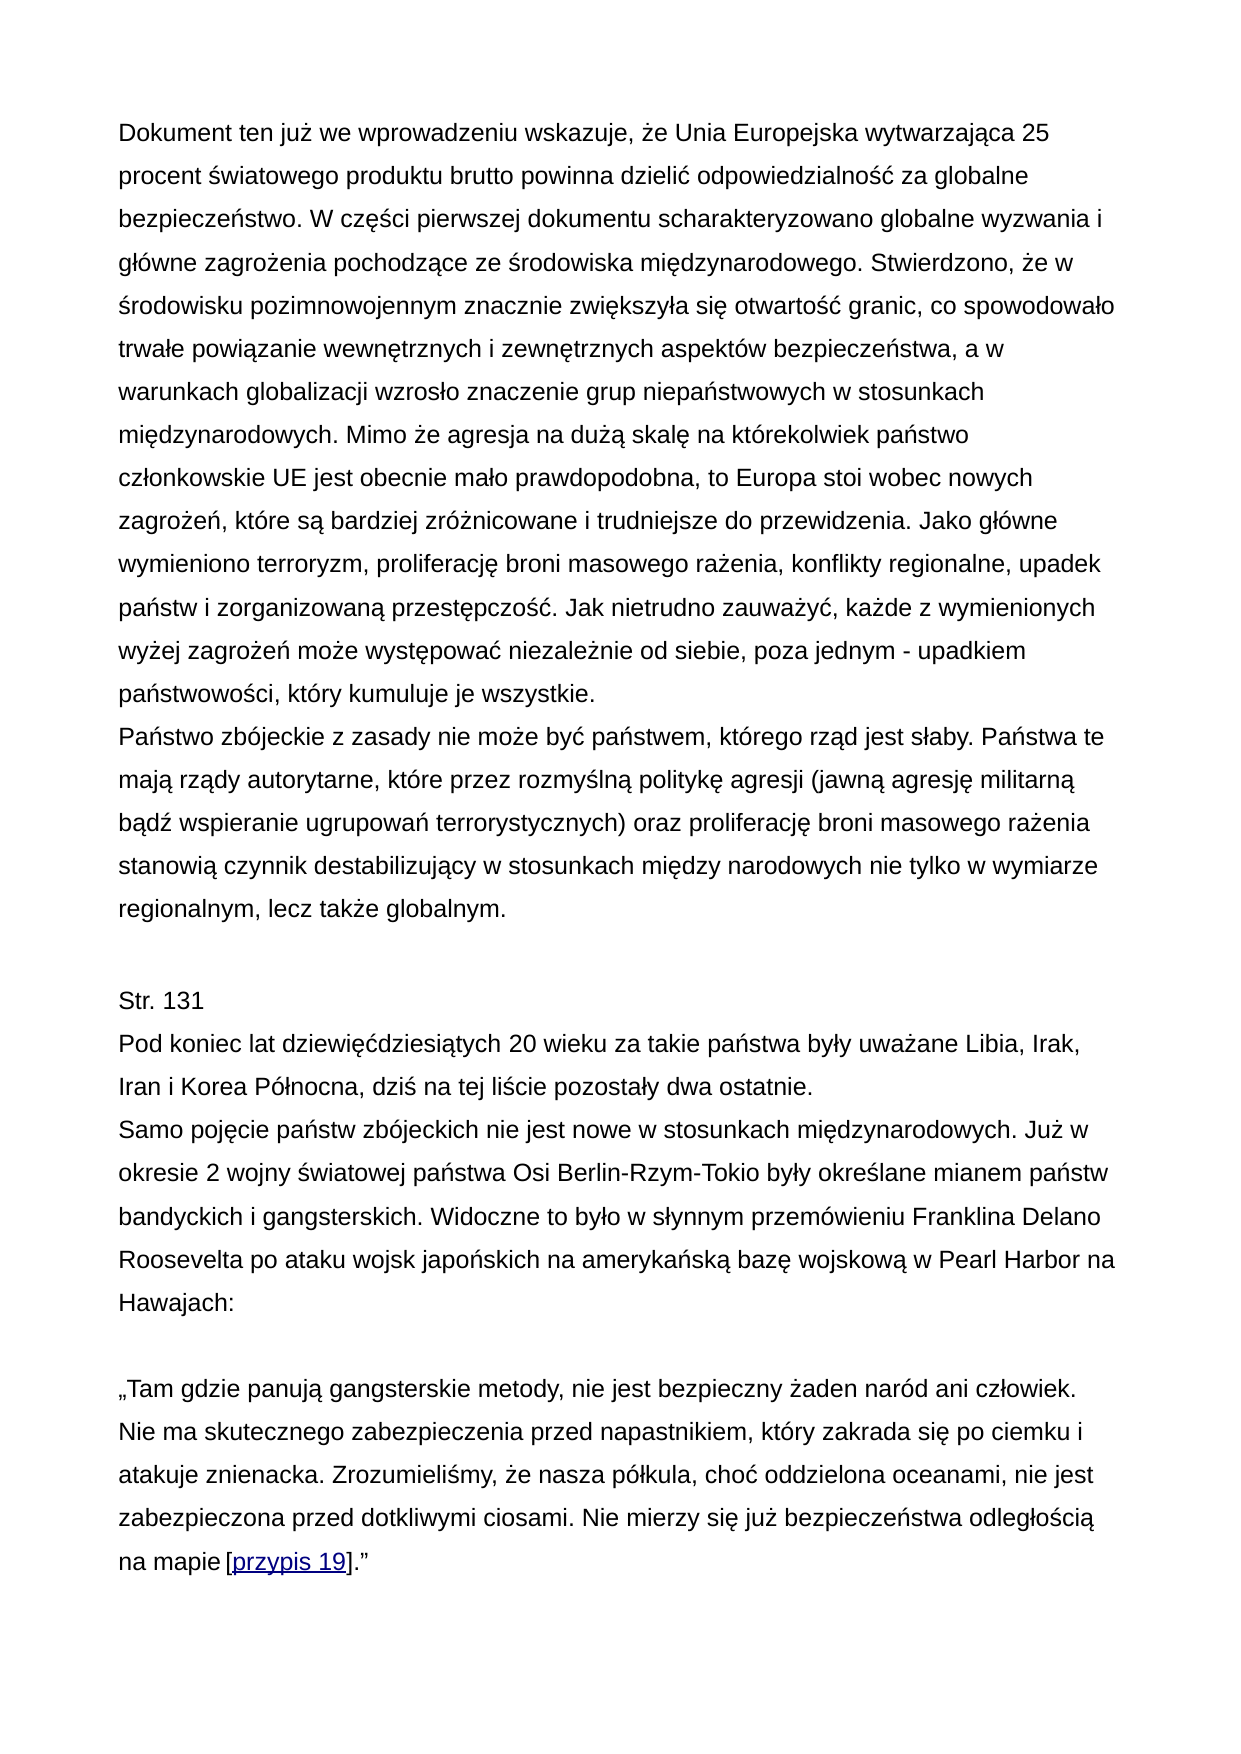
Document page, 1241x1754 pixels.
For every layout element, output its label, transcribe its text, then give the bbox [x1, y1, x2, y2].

text Str. 131 [118, 986, 1122, 1015]
text „Tam gdzie panują gangsterskie metody, nie jest bezpieczny żaden naród ani człowiek. Nie ma skutecznego zabezpieczenia przed napastnikiem, który zakrada się po ciemku i atakuje znienacka. Zrozumieliśmy, że nasza półkula, choć oddzielona oceanami, nie jest zabezpieczona przed dotkliwymi ciosami. Nie mierzy się już bezpieczeństwa odległością na mapie [przypis 19].” [118, 1374, 1122, 1575]
text Samo pojęcie państw zbójeckich nie jest nowe w stosunkach międzynarodowych. Już w okresie 2 wojny światowej państwa Osi Berlin-Rzym-Tokio były określane mianem państw bandyckich i gangsterskich. Widoczne to było w słynnym przemówieniu Franklina Delano Roosevelta po ataku wojsk japońskich na amerykańską bazę wojskową w Pearl Harbor na Hawajach: [118, 1115, 1122, 1317]
text Państwo zbójeckie z zasady nie może być państwem, którego rząd jest słaby. Państwa te mają rządy autorytarne, które przez rozmyślną politykę agresji (jawną agresję militarną bądź wspieranie ugrupowań terrorystycznych) oraz proliferację broni masowego rażenia stanowią czynnik destabilizujący w stosunkach między narodowych nie tylko w wymiarze regionalnym, lecz także globalnym. [118, 722, 1122, 923]
text Dokument ten już we wprowadzeniu wskazuje, że Unia Europejska wytwarzająca 25 procent światowego produktu brutto powinna dzielić odpowiedzialność za globalne bezpieczeństwo. W części pierwszej dokumentu scharakteryzowano globalne wyzwania i główne zagrożenia pochodzące ze środowiska międzynarodowego. Stwierdzono, że w środowisku pozimnowojennym znacznie zwiększyła się otwartość granic, co spowodowało trwałe powiązanie wewnętrznych i zewnętrznych aspektów bezpieczeństwa, a w warunkach globalizacji wzrosło znaczenie grup niepaństwowych w stosunkach międzynarodowych. Mimo że agresja na dużą skalę na którekolwiek państwo członkowskie UE jest obecnie mało prawdopodobna, to Europa stoi wobec nowych zagrożeń, które są bardziej zróżnicowane i trudniejsze do przewidzenia. Jako główne wymieniono terroryzm, proliferację broni masowego rażenia, konflikty regionalne, upadek państw i zorganizowaną przestępczość. Jak nietrudno zauważyć, każde z wymienionych wyżej zagrożeń może występować niezależnie od siebie, poza jednym - upadkiem państwowości, który kumuluje je wszystkie. [118, 118, 1122, 707]
text Pod koniec lat dziewięćdziesiątych 20 wieku za takie państwa były uważane Libia, Irak, Iran i Korea Północna, dziś na tej liście pozostały dwa ostatnie. [118, 1029, 1122, 1101]
